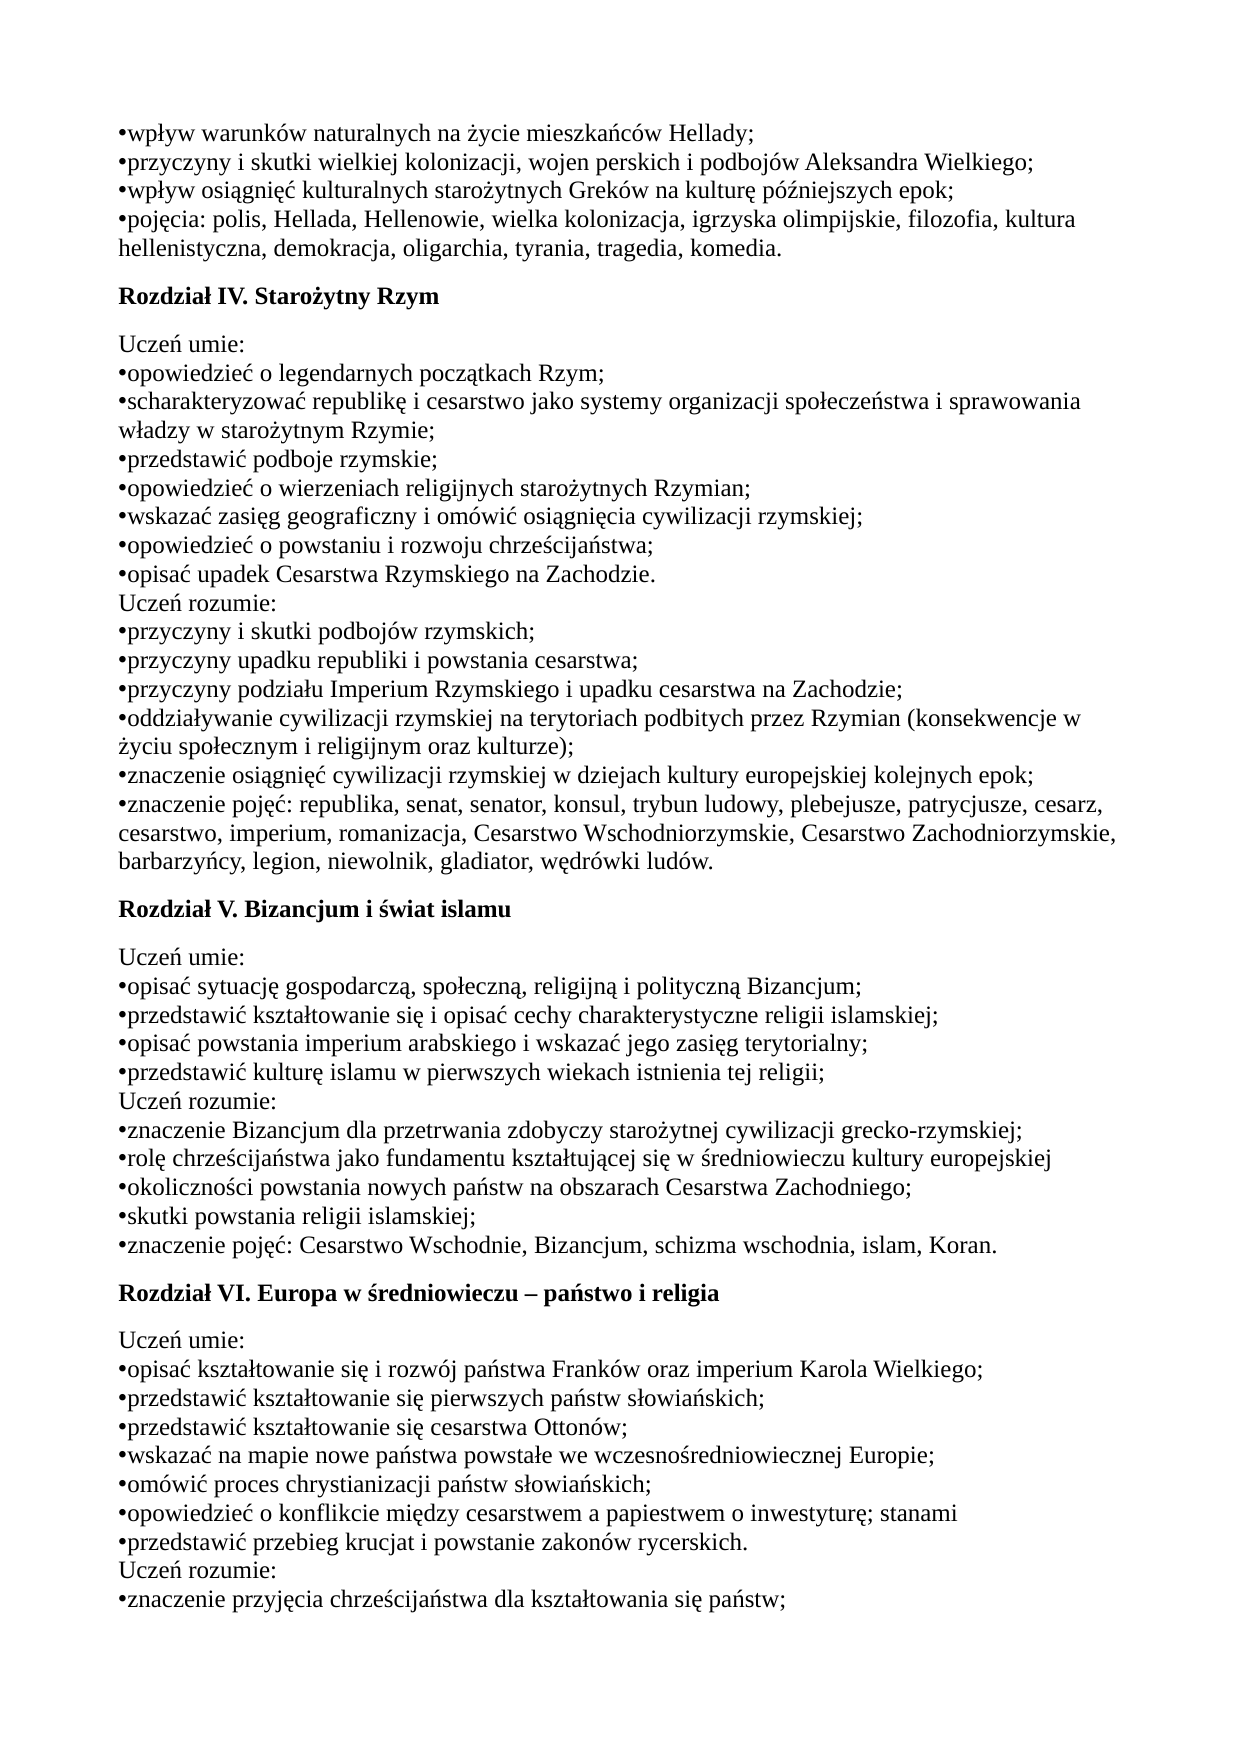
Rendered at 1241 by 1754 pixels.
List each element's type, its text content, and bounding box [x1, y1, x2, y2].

list wpływ warunków naturalnych na życie mieszkańców Hellady; [118, 118, 1122, 147]
text Uczeń umie: [118, 1326, 1122, 1354]
list opisać upadek Cesarstwa Rzymskiego na Zachodzie. [118, 559, 1122, 588]
list znaczenie pojęć: Cesarstwo Wschodnie, Bizancjum, schizma wschodnia, islam, Koran. [118, 1230, 1122, 1258]
list znaczenie przyjęcia chrześcijaństwa dla kształtowania się państw; [118, 1584, 1122, 1613]
text Uczeń rozumie: [118, 1556, 1122, 1584]
list rolę chrześcijaństwa jako fundamentu kształtującej się w średniowieczu kultury europejskiej [118, 1143, 1122, 1172]
list przedstawić kulturę islamu w pierwszych wiekach istnienia tej religii; [118, 1057, 1122, 1086]
list opowiedzieć o wierzeniach religijnych starożytnych Rzymian; [118, 473, 1122, 501]
text Uczeń umie: [118, 942, 1122, 971]
list opowiedzieć o legendarnych początkach Rzym; [118, 358, 1122, 386]
list oddziaływanie cywilizacji rzymskiej na terytoriach podbitych przez Rzymian (konsekwencje w życiu społecznym i religijnym oraz kulturze); [118, 703, 1122, 760]
list przedstawić przebieg krucjat i powstanie zakonów rycerskich. [118, 1527, 1122, 1556]
text Rozdział V. Bizancjum i świat islamu [118, 894, 1122, 923]
list wskazać na mapie nowe państwa powstałe we wczesnośredniowiecznej Europie; [118, 1441, 1122, 1469]
text Uczeń rozumie: [118, 588, 1122, 616]
list opisać powstania imperium arabskiego i wskazać jego zasięg terytorialny; [118, 1028, 1122, 1057]
list opisać sytuację gospodarczą, społeczną, religijną i polityczną Bizancjum; [118, 971, 1122, 1000]
list opisać kształtowanie się i rozwój państwa Franków oraz imperium Karola Wielkiego; [118, 1354, 1122, 1383]
text Uczeń rozumie: [118, 1086, 1122, 1115]
list przedstawić kształtowanie się cesarstwa Ottonów; [118, 1412, 1122, 1441]
list przyczyny i skutki podbojów rzymskich; [118, 616, 1122, 645]
text Rozdział VI. Europa w średniowieczu – państwo i religia [118, 1278, 1122, 1306]
list pojęcia: polis, Hellada, Hellenowie, wielka kolonizacja, igrzyska olimpijskie, filozofia, kultura hellenistyczna, demokracja, oligarchia, tyrania, tragedia, komedia. [118, 204, 1122, 262]
list przedstawić podboje rzymskie; [118, 444, 1122, 473]
text Uczeń umie: [118, 329, 1122, 358]
list opowiedzieć o konflikcie między cesarstwem a papiestwem o inwestyturę; stanami [118, 1498, 1122, 1527]
text Rozdział IV. Starożytny Rzym [118, 281, 1122, 310]
list skutki powstania religii islamskiej; [118, 1201, 1122, 1230]
list przyczyny i skutki wielkiej kolonizacji, wojen perskich i podbojów Aleksandra Wielkiego; [118, 147, 1122, 176]
list przedstawić kształtowanie się i opisać cechy charakterystyczne religii islamskiej; [118, 1000, 1122, 1028]
list opowiedzieć o powstaniu i rozwoju chrześcijaństwa; [118, 530, 1122, 559]
list znaczenie Bizancjum dla przetrwania zdobyczy starożytnej cywilizacji grecko-rzymskiej; [118, 1115, 1122, 1143]
list omówić proces chrystianizacji państw słowiańskich; [118, 1469, 1122, 1498]
list znaczenie pojęć: republika, senat, senator, konsul, trybun ludowy, plebejusze, patrycjusze, cesarz, cesarstwo, imperium, romanizacja, Cesarstwo Wschodniorzymskie, Cesarstwo Zachodniorzymskie, barbarzyńcy, legion, niewolnik, gladiator, wędrówki ludów. [118, 789, 1122, 875]
list znaczenie osiągnięć cywilizacji rzymskiej w dziejach kultury europejskiej kolejnych epok; [118, 760, 1122, 789]
list przedstawić kształtowanie się pierwszych państw słowiańskich; [118, 1383, 1122, 1412]
list wpływ osiągnięć kulturalnych starożytnych Greków na kulturę późniejszych epok; [118, 176, 1122, 204]
list przyczyny upadku republiki i powstania cesarstwa; [118, 645, 1122, 674]
list scharakteryzować republikę i cesarstwo jako systemy organizacji społeczeństwa i sprawowania władzy w starożytnym Rzymie; [118, 386, 1122, 444]
list przyczyny podziału Imperium Rzymskiego i upadku cesarstwa na Zachodzie; [118, 674, 1122, 703]
list okoliczności powstania nowych państw na obszarach Cesarstwa Zachodniego; [118, 1172, 1122, 1201]
list wskazać zasięg geograficzny i omówić osiągnięcia cywilizacji rzymskiej; [118, 501, 1122, 530]
